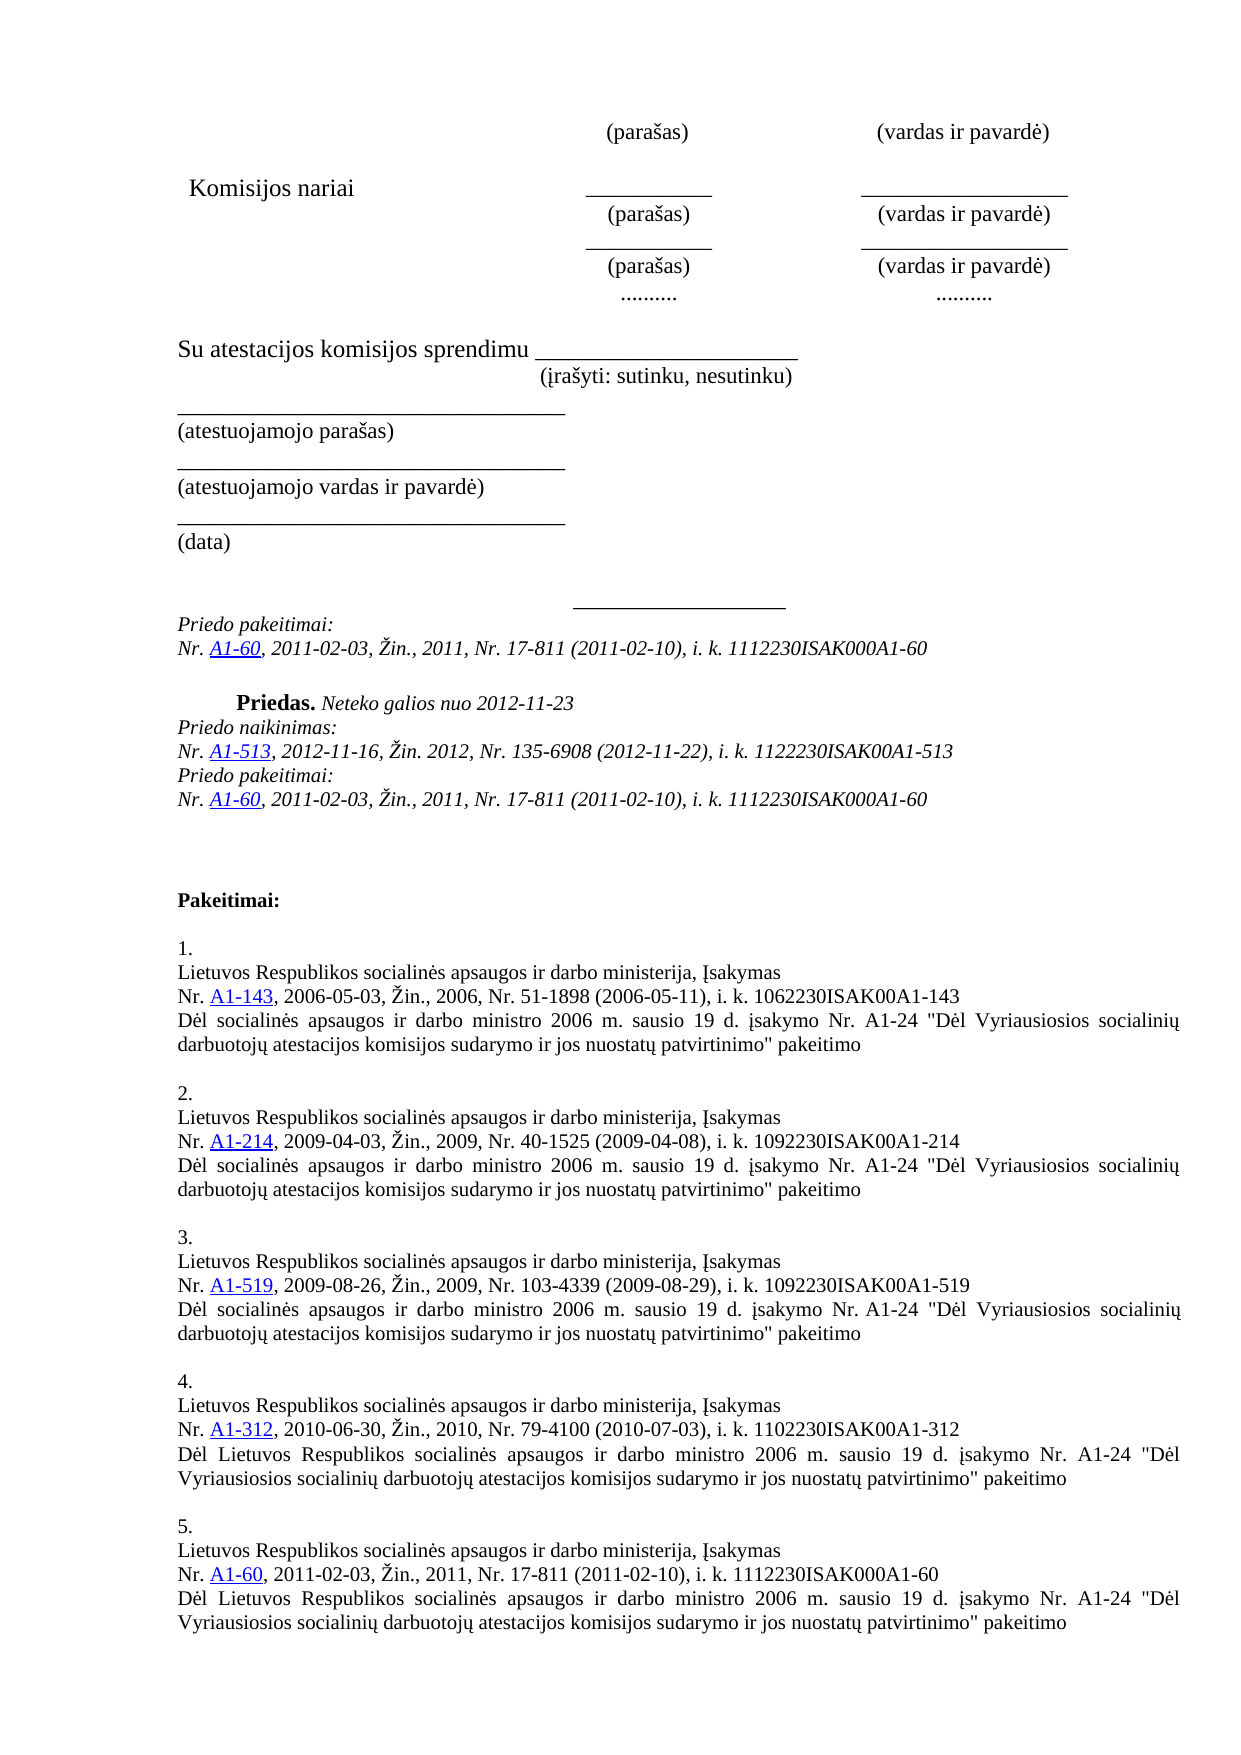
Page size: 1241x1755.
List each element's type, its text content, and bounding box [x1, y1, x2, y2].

text Dėl socialinės apsaugos ir darbo ministro 2006 m. sausio 19 d. įsakymo Nr. A1-24 "Dėl Vyriausiosios socialinių darbuotojų atestacijos komisijos sudarymo ir jos nuostatų patvirtinimo" pakeitimo [177, 1297, 1181, 1345]
text Pakeitimai: [177, 888, 1181, 912]
text Dėl socialinės apsaugos ir darbo ministro 2006 m. sausio 19 d. įsakymo Nr. A1-24 "Dėl Vyriausiosios socialinių darbuotojų atestacijos komisijos sudarymo ir jos nuostatų patvirtinimo" pakeitimo [177, 1153, 1181, 1201]
text Lietuvos Respublikos socialinės apsaugos ir darbo ministerija, Įsakymas [177, 1393, 1181, 1417]
text Nr. A1-312, 2010-06-30, Žin., 2010, Nr. 79-4100 (2010-07-03), i. k. 1102230ISAK00A1-312 [177, 1417, 1181, 1441]
table_header (parašas) [490, 118, 804, 144]
table_header __________________ (vardas ir pavardė) __________________ (vardas ir pavardė) .......... [807, 173, 1122, 305]
text Priedo pakeitimai: [177, 612, 1181, 636]
text 2. [177, 1081, 1181, 1104]
text Su atestacijos komisijos sprendimu _____________________ [177, 334, 1181, 362]
table_header (vardas ir pavardė) [804, 118, 1122, 144]
text Dėl Lietuvos Respublikos socialinės apsaugos ir darbo ministro 2006 m. sausio 19 d. įsakymo Nr. A1-24 "Dėl Vyriausiosios socialinių darbuotojų atestacijos komisijos sudarymo ir jos nuostatų patvirtinimo" pakeitimo [177, 1586, 1181, 1634]
text _________________ [177, 583, 1181, 612]
text Dėl Lietuvos Respublikos socialinės apsaugos ir darbo ministro 2006 m. sausio 19 d. įsakymo Nr. A1-24 "Dėl Vyriausiosios socialinių darbuotojų atestacijos komisijos sudarymo ir jos nuostatų patvirtinimo" pakeitimo [177, 1441, 1181, 1489]
text Nr. A1-60, 2011-02-03, Žin., 2011, Nr. 17-811 (2011-02-10), i. k. 1112230ISAK000A1-60 [177, 636, 1181, 660]
table_header ___________ (parašas) ___________ (parašas) .......... [491, 173, 807, 305]
text Lietuvos Respublikos socialinės apsaugos ir darbo ministerija, Įsakymas [177, 1104, 1181, 1129]
text 5. [177, 1514, 1181, 1538]
text (įrašyti: sutinku, nesutinku) [540, 362, 1181, 389]
table_header Komisijos nariai [177, 173, 491, 305]
text Nr. A1-60, 2011-02-03, Žin., 2011, Nr. 17-811 (2011-02-10), i. k. 1112230ISAK000A1-60 [177, 1562, 1181, 1586]
text Nr. A1-214, 2009-04-03, Žin., 2009, Nr. 40-1525 (2009-04-08), i. k. 1092230ISAK00A1-214 [177, 1129, 1181, 1153]
text Dėl socialinės apsaugos ir darbo ministro 2006 m. sausio 19 d. įsakymo Nr. A1-24 "Dėl Vyriausiosios socialinių darbuotojų atestacijos komisijos sudarymo ir jos nuostatų patvirtinimo" pakeitimo [177, 1008, 1181, 1056]
text Priedo naikinimas: [177, 715, 1181, 739]
text Priedo pakeitimai: [177, 763, 1181, 787]
text (data) [177, 528, 1181, 554]
text 3. [177, 1225, 1181, 1249]
text Nr. A1-519, 2009-08-26, Žin., 2009, Nr. 103-4339 (2009-08-29), i. k. 1092230ISAK00A1-519 [177, 1273, 1181, 1297]
text _______________________________ [177, 444, 1181, 473]
text Nr. A1-513, 2012-11-16, Žin. 2012, Nr. 135-6908 (2012-11-22), i. k. 1122230ISAK00A1-513 [177, 739, 1181, 763]
text 1. [177, 936, 1181, 960]
text _______________________________ [177, 499, 1181, 528]
table_header [177, 118, 490, 144]
text 4. [177, 1369, 1181, 1393]
text Lietuvos Respublikos socialinės apsaugos ir darbo ministerija, Įsakymas [177, 1249, 1181, 1273]
text _______________________________ [177, 389, 1181, 418]
text (atestuojamojo parašas) [177, 418, 1181, 444]
text Priedas. Neteko galios nuo 2012-11-23 [177, 688, 1181, 715]
text Lietuvos Respublikos socialinės apsaugos ir darbo ministerija, Įsakymas [177, 1538, 1181, 1562]
text Nr. A1-143, 2006-05-03, Žin., 2006, Nr. 51-1898 (2006-05-11), i. k. 1062230ISAK00A1-143 [177, 984, 1181, 1008]
text Lietuvos Respublikos socialinės apsaugos ir darbo ministerija, Įsakymas [177, 960, 1181, 984]
text Nr. A1-60, 2011-02-03, Žin., 2011, Nr. 17-811 (2011-02-10), i. k. 1112230ISAK000A1-60 [177, 787, 1181, 811]
text (atestuojamojo vardas ir pavardė) [177, 473, 1181, 499]
